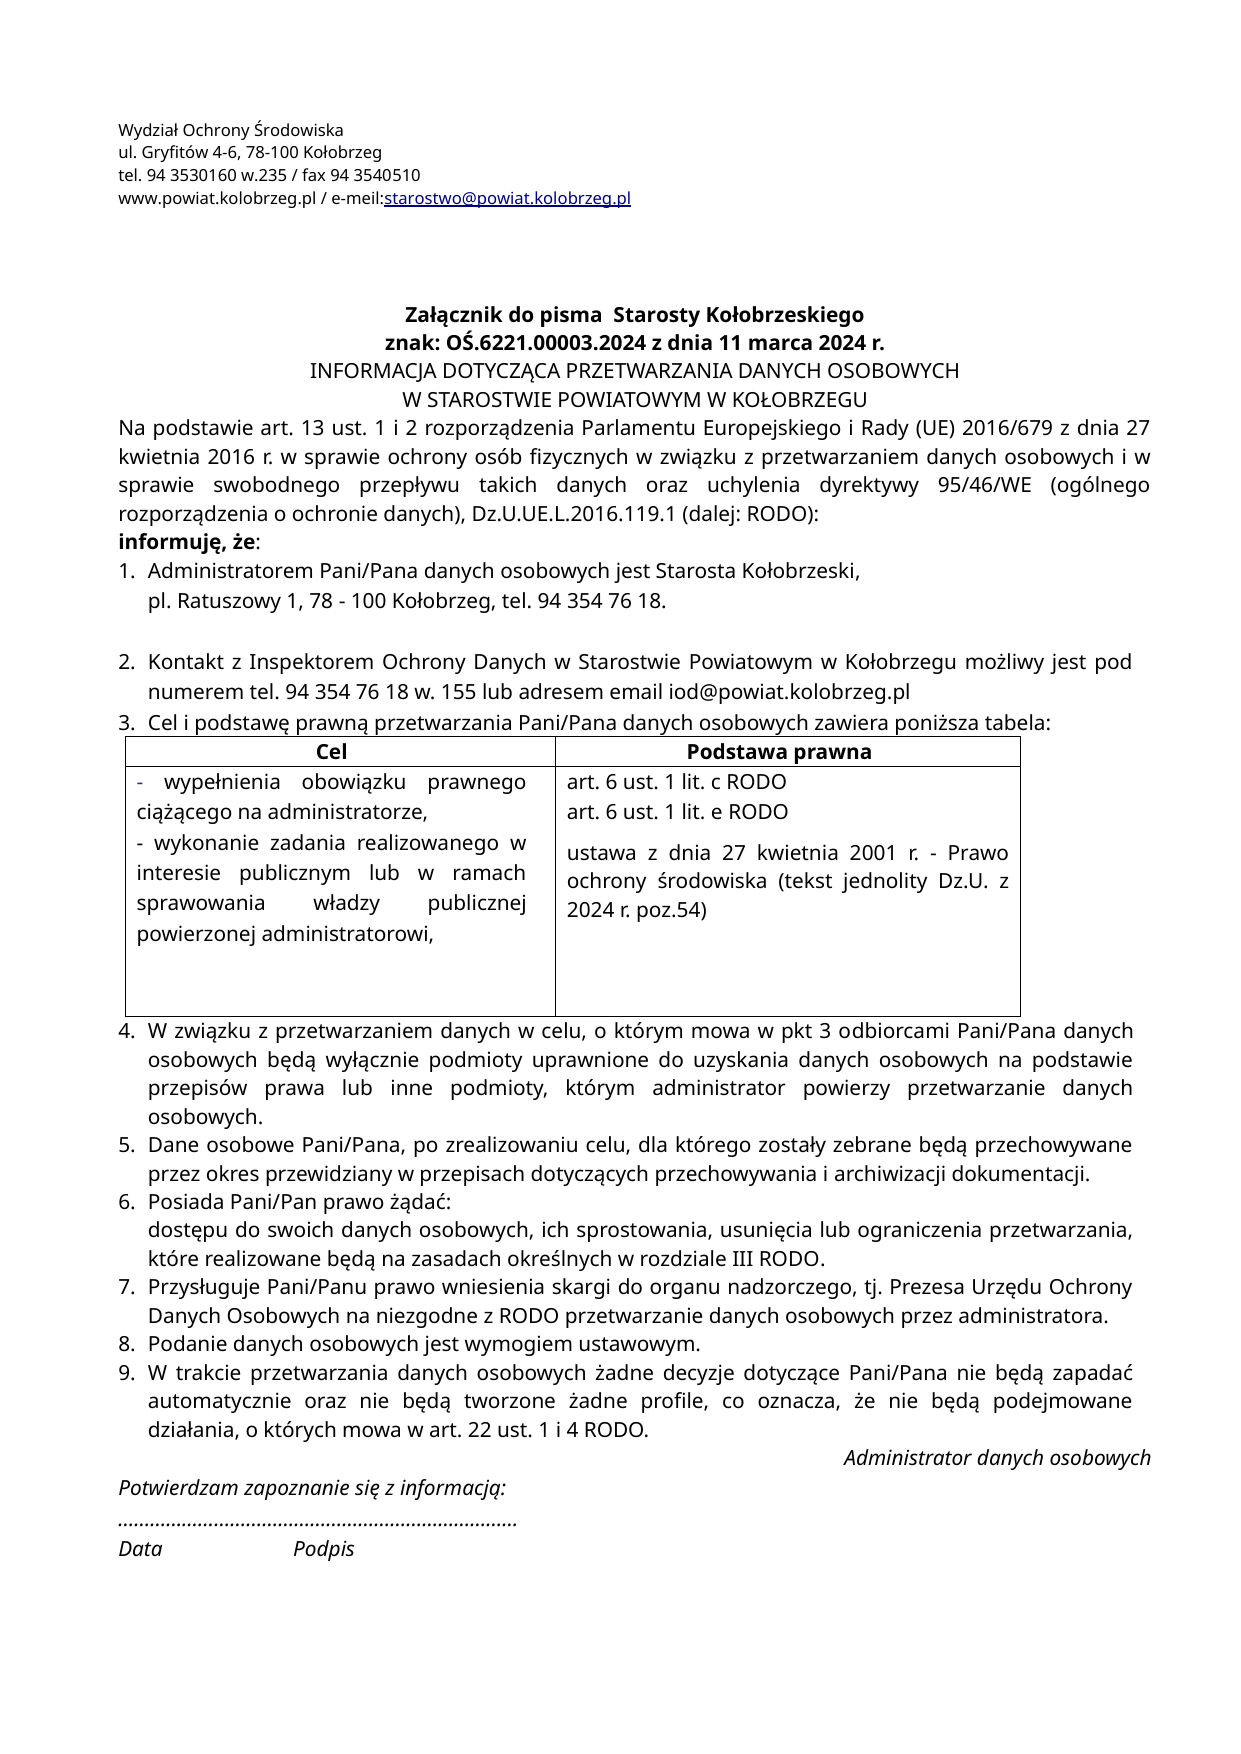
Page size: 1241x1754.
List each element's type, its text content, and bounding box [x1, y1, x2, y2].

list Cel i podstawę prawną przetwarzania Pani/Pana danych osobowych zawiera poniższa tabela: [118, 708, 1134, 736]
text Administrator danych osobowych [118, 1443, 1152, 1472]
list Kontakt z Inspektorem Ochrony Danych w Starostwie Powiatowym w Kołobrzegu możliwy jest pod numerem tel. 94 354 76 18 w. 155 lub adresem email iod@powiat.kolobrzeg.pl [118, 647, 1134, 706]
text Data Podpis [118, 1534, 1152, 1563]
list Podanie danych osobowych jest wymogiem ustawowym. [118, 1329, 1134, 1358]
list Przysługuje Pani/Panu prawo wniesienia skargi do organu nadzorczego, tj. Prezesa Urzędu Ochrony Danych Osobowych na niezgodne z RODO przetwarzanie danych osobowych przez administratora. [118, 1272, 1134, 1329]
text pl. Ratuszowy 1, 78 - 100 Kołobrzeg, tel. 94 354 76 18. [148, 586, 1134, 614]
list Administratorem Pani/Pana danych osobowych jest Starosta Kołobrzeski, [118, 556, 1134, 584]
text informuję, że: [118, 527, 1152, 556]
text Wydział Ochrony Środowiska ul. Gryfitów 4-6, 78-100 Kołobrzeg tel. 94 3530160 w.235 / fax 94 3540510 [118, 118, 1152, 186]
table_header Cel [126, 737, 555, 766]
table_cell - wypełnienia obowiązku prawnego ciążącego na administratorze, - wykonanie zadania realizowanego w interesie publicznym lub w ramach sprawowania władzy publicznej powierzonej administratorowi, [126, 767, 555, 1016]
text dostępu do swoich danych osobowych, ich sprostowania, usunięcia lub ograniczenia przetwarzania, które realizowane będą na zasadach określnych w rozdziale III RODO. [148, 1216, 1134, 1272]
text www.powiat.kolobrzeg.pl / e-meil:starostwo@powiat.kolobrzeg.pl [118, 186, 1152, 209]
list W związku z przetwarzaniem danych w celu, o którym mowa w pkt 3 odbiorcami Pani/Pana danych osobowych będą wyłącznie podmioty uprawnione do uzyskania danych osobowych na podstawie przepisów prawa lub inne podmioty, którym administrator powierzy przetwarzanie danych osobowych. [118, 1017, 1134, 1130]
list Dane osobowe Pani/Pana, po zrealizowaniu celu, dla którego zostały zebrane będą przechowywane przez okres przewidziany w przepisach dotyczących przechowywania i archiwizacji dokumentacji. [118, 1130, 1134, 1187]
table_header Podstawa prawna [556, 737, 1020, 766]
text Załącznik do pisma Starosty Kołobrzeskiego [118, 300, 1152, 328]
text INFORMACJA DOTYCZĄCA PRZETWARZANIA DANYCH OSOBOWYCH [118, 357, 1152, 385]
list Posiada Pani/Pan prawo żądać: [118, 1187, 1134, 1216]
text Na podstawie art. 13 ust. 1 i 2 rozporządzenia Parlamentu Europejskiego i Rady (UE) 2016/679 z dnia 27 kwietnia 2016 r. w sprawie ochrony osób fizycznych w związku z przetwarzaniem danych osobowych i w sprawie swobodnego przepływu takich danych oraz uchylenia dyrektywy 95/46/WE (ogólnego rozporządzenia o ochronie danych), Dz.U.UE.L.2016.119.1 (dalej: RODO): [118, 413, 1152, 527]
text znak: OŚ.6221.00003.2024 z dnia 11 marca 2024 r. [118, 328, 1152, 357]
list W trakcie przetwarzania danych osobowych żadne decyzje dotyczące Pani/Pana nie będą zapadać automatycznie oraz nie będą tworzone żadne profile, co oznacza, że nie będą podejmowane działania, o których mowa w art. 22 ust. 1 i 4 RODO. [118, 1358, 1134, 1443]
text Potwierdzam zapoznanie się z informacją: [118, 1473, 1152, 1502]
text ………………………………………………………………… [118, 1504, 1152, 1532]
text W STAROSTWIE POWIATOWYM W KOŁOBRZEGU [118, 385, 1152, 413]
table_cell art. 6 ust. 1 lit. c RODO art. 6 ust. 1 lit. e RODO ustawa z dnia 27 kwietnia 2001 r. - Prawo ochrony środowiska (tekst jednolity Dz.U. z 2024 r. poz.54) [556, 767, 1020, 1016]
